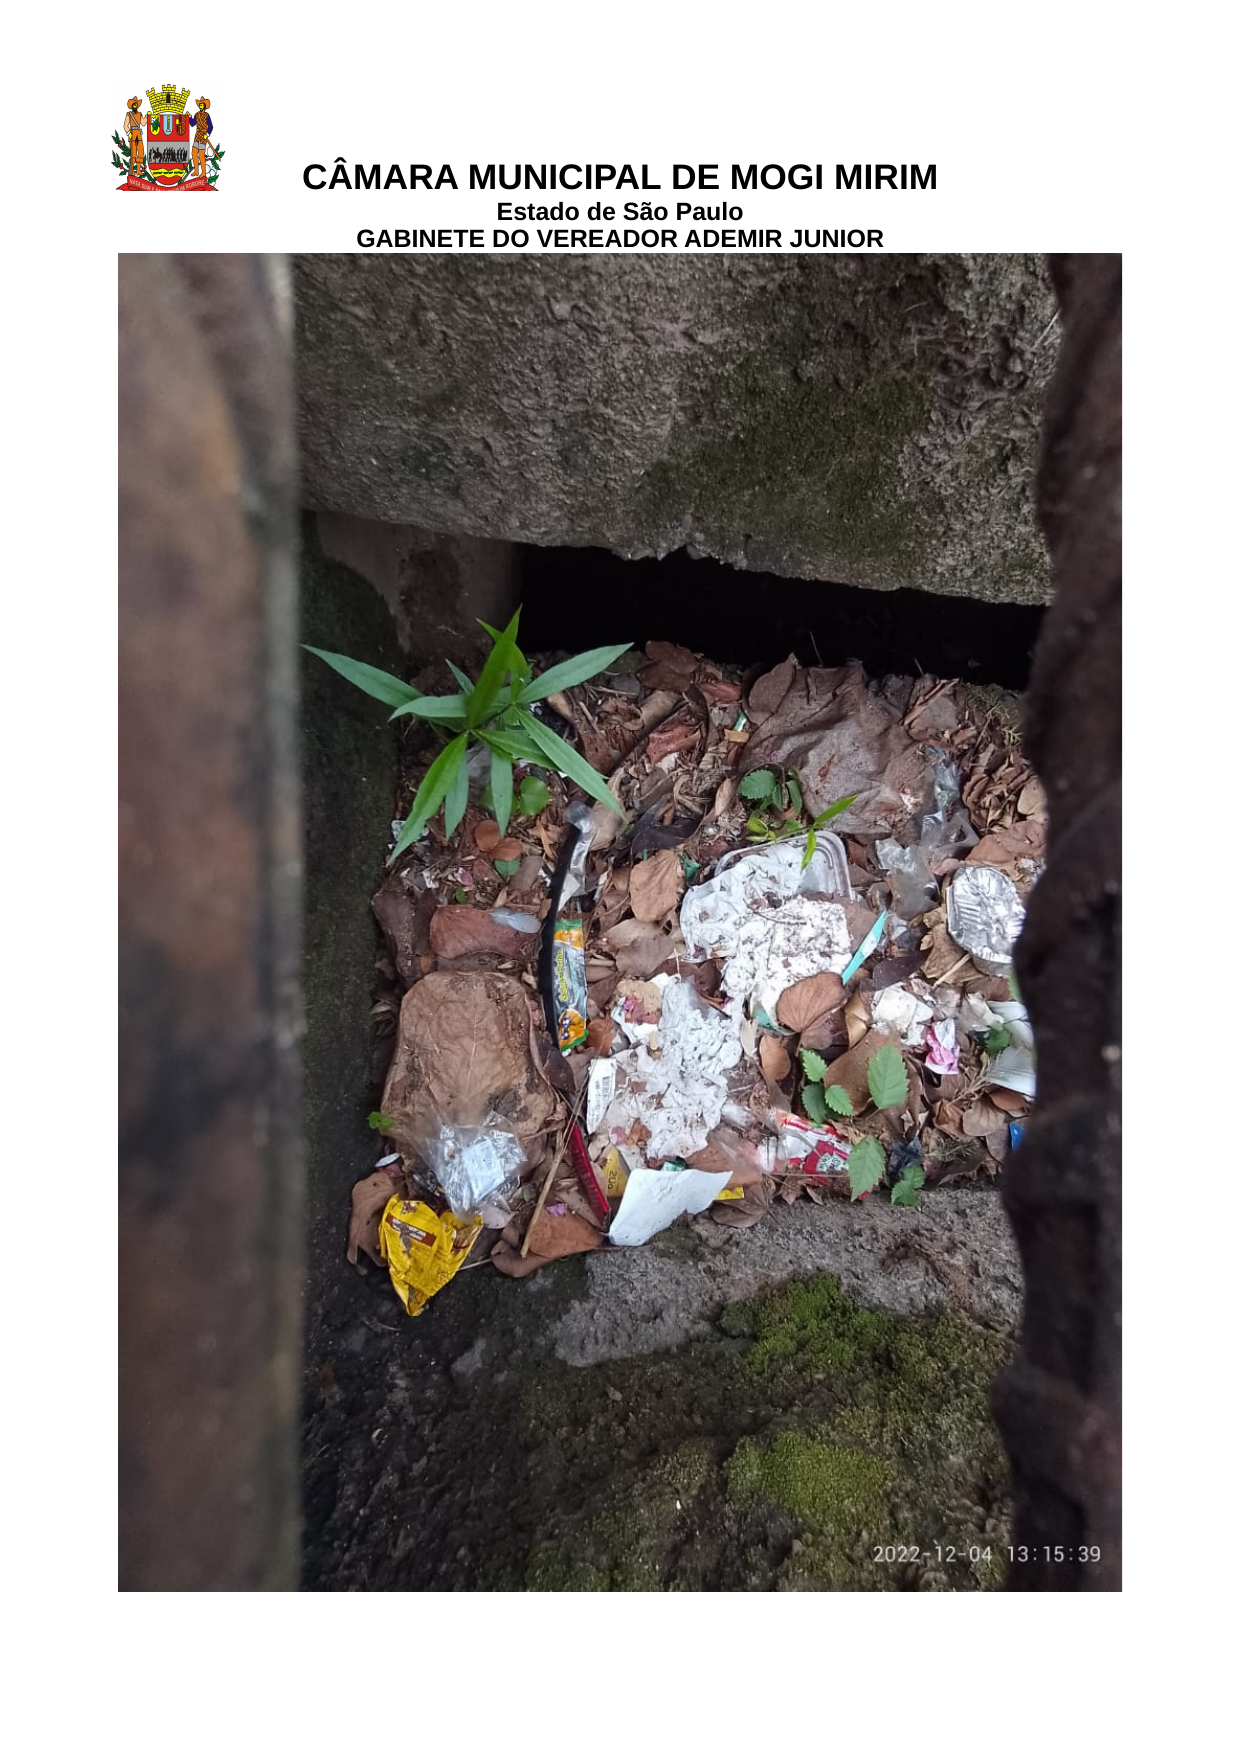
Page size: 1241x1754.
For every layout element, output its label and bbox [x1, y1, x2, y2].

picture [118, 253, 1123, 1592]
picture [110, 84, 226, 191]
